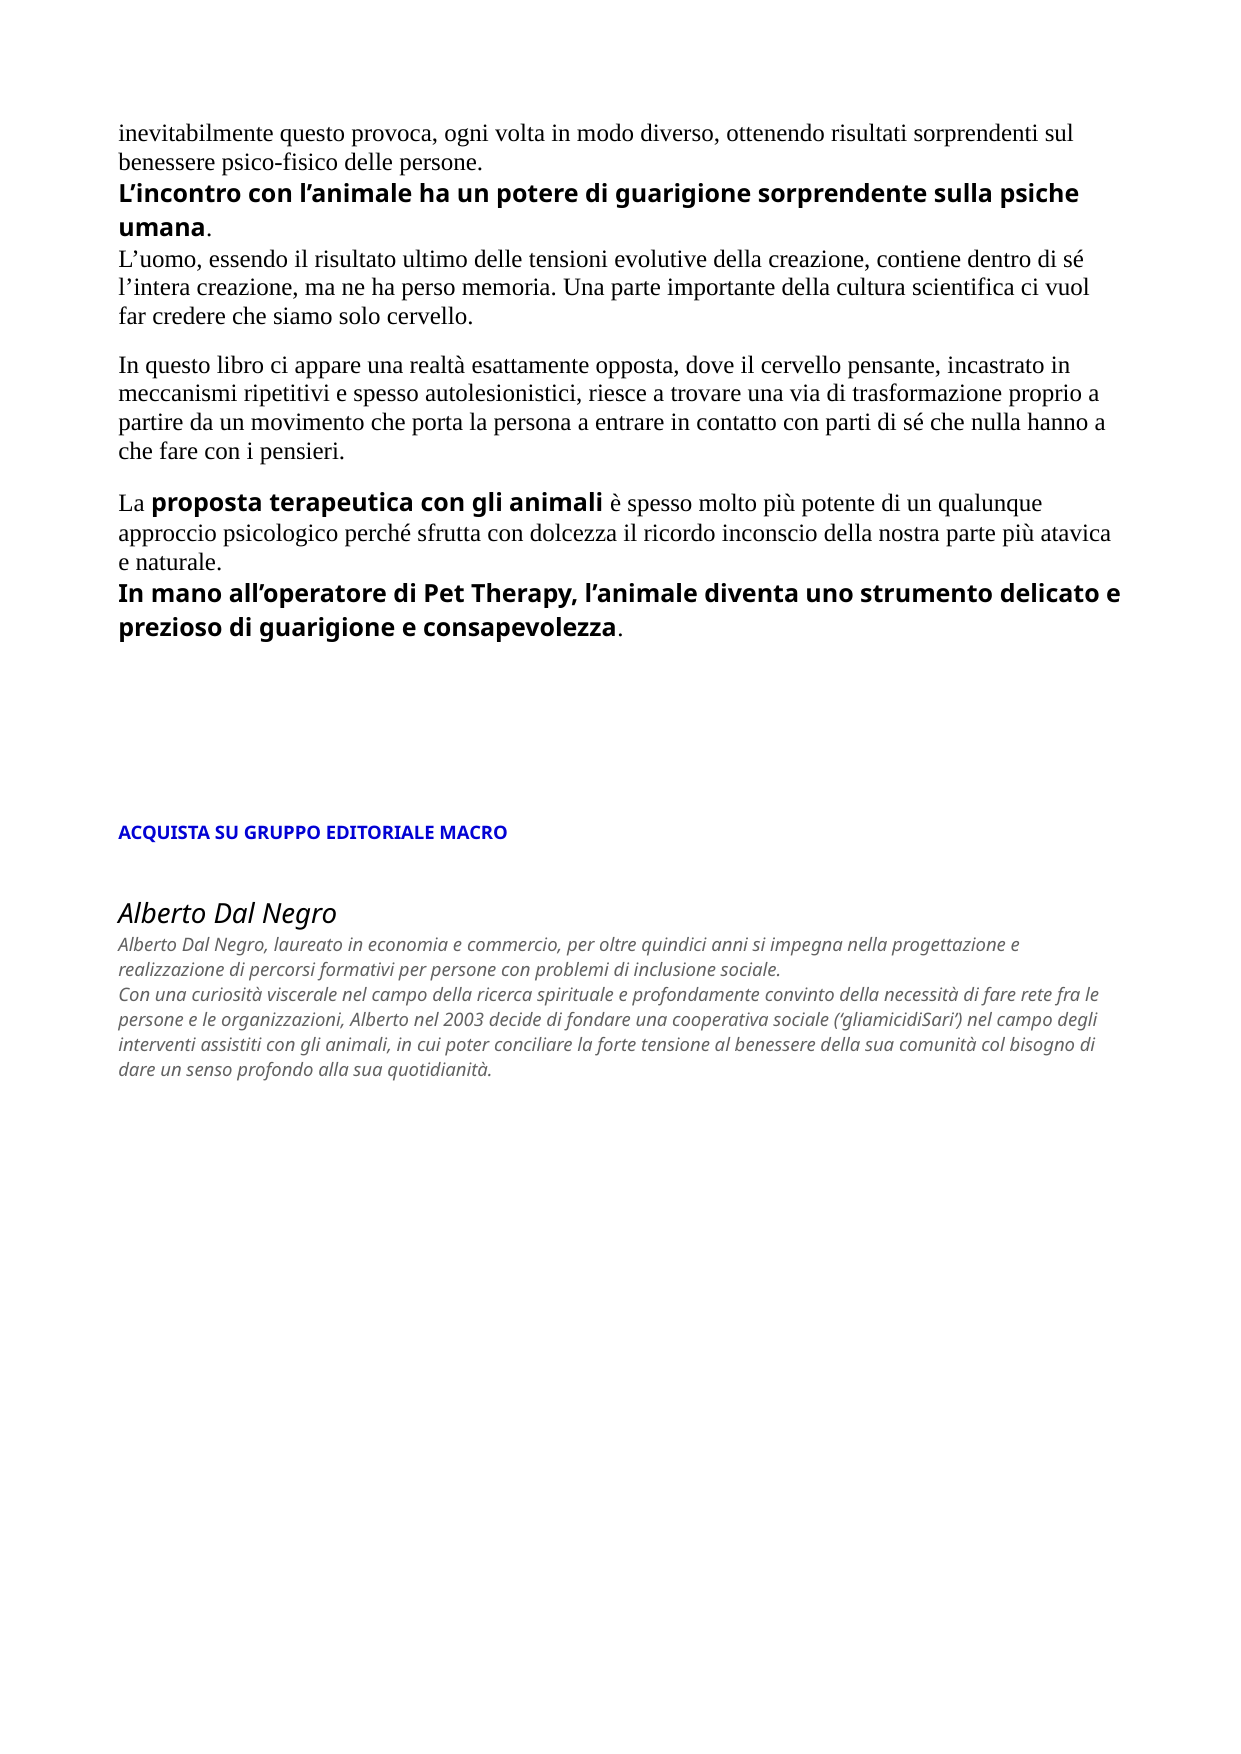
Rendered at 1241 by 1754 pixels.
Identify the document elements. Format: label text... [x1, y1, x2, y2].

text In mano all’operatore di Pet Therapy, l’animale diventa uno strumento delicato e prezioso di guarigione e consapevolezza. [118, 576, 1122, 644]
subtitle Alberto Dal Negro [118, 894, 1122, 931]
text L’incontro con l’animale ha un potere di guarigione sorprendente sulla psiche umana. [118, 176, 1122, 244]
text L’uomo, essendo il risultato ultimo delle tensioni evolutive della creazione, contiene dentro di sé l’intera creazione, ma ne ha perso memoria. Una parte importante della cultura scientifica ci vuol far credere che siamo solo cervello. [118, 244, 1122, 330]
text Con una curiosità viscerale nel campo della ricerca spirituale e profondamente convinto della necessità di fare rete fra le persone e le organizzazioni, Alberto nel 2003 decide di fondare una cooperativa sociale (‘gliamicidiSari’) nel campo degli interventi assistiti con gli animali, in cui poter conciliare la forte tensione al benessere della sua comunità col bisogno di dare un senso profondo alla sua quotidianità. [118, 981, 1122, 1082]
text inevitabilmente questo provoca, ogni volta in modo diverso, ottenendo risultati sorprendenti sul benessere psico-fisico delle persone. [118, 118, 1122, 176]
text Alberto Dal Negro, laureato in economia e commercio, per oltre quindici anni si impegna nella progettazione e realizzazione di percorsi formativi per persone con problemi di inclusione sociale. [118, 931, 1122, 981]
text In questo libro ci appare una realtà esattamente opposta, dove il cervello pensante, incastrato in meccanismi ripetitivi e spesso autolesionistici, riesce a trovare una via di trasformazione proprio a partire da un movimento che porta la persona a entrare in contatto con parti di sé che nulla hanno a che fare con i pensieri. [118, 350, 1122, 465]
text La proposta terapeutica con gli animali è spesso molto più potente di un qualunque approccio psicologico perché sfrutta con dolcezza il ricordo inconscio della nostra parte più atavica e naturale. [118, 484, 1122, 576]
text ACQUISTA SU GRUPPO EDITORIALE MACRO [118, 820, 1122, 845]
